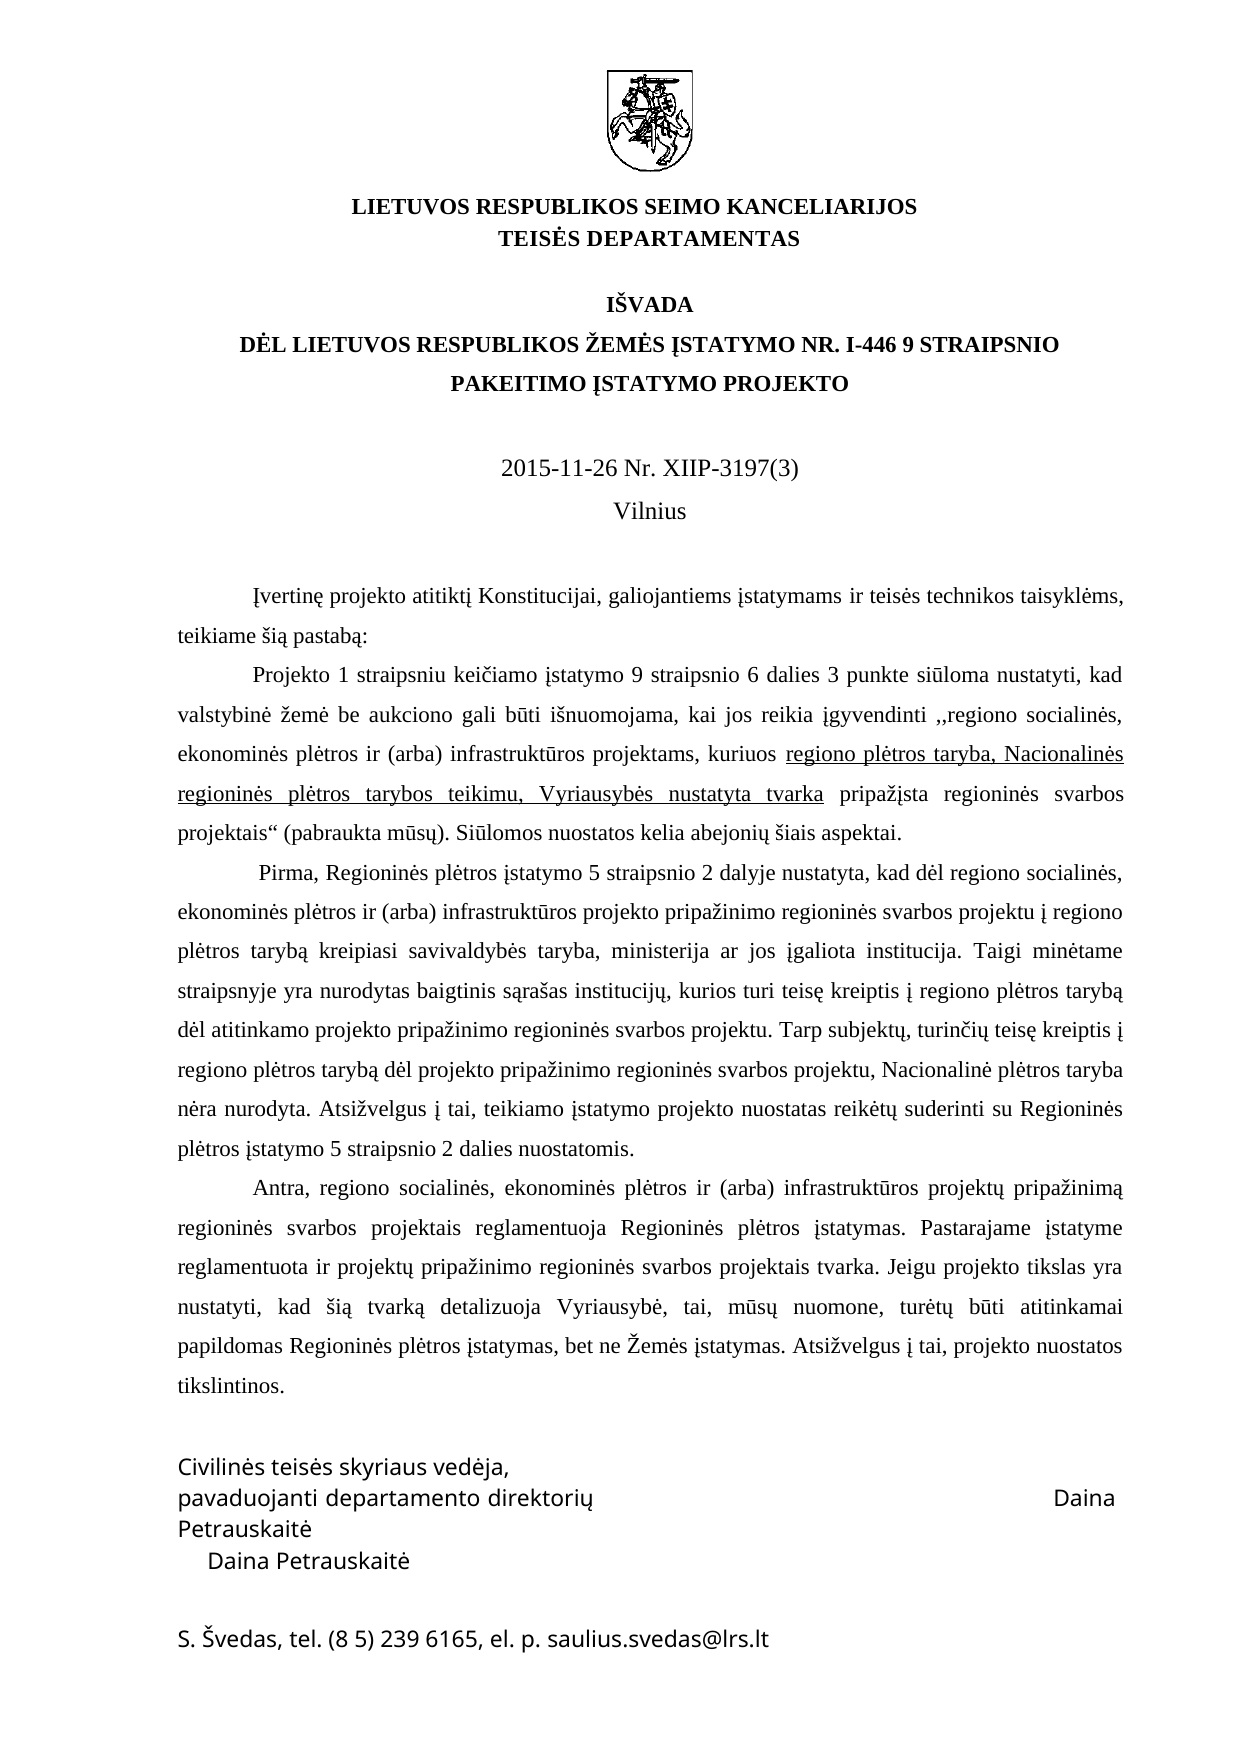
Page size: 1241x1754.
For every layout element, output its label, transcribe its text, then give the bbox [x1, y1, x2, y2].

text IŠVADA [177, 291, 1122, 318]
text S. Švedas, tel. (8 5) 239 6165, el. p. saulius.svedas@lrs.lt [177, 1623, 1122, 1654]
text LIETUVOS RESPUBLIKOS SEIMO KANCELIARIJOS [177, 193, 1091, 219]
text Pirma, Regioninės plėtros įstatymo 5 straipsnio 2 dalyje nustatyta, kad dėl regiono socialinės, ekonominės plėtros ir (arba) infrastruktūros projekto pripažinimo regioninės svarbos projektu į regiono plėtros tarybą kreipiasi savivaldybės taryba, ministerija ar jos įgaliota institucija. Taigi minėtame straipsnyje yra nurodytas baigtinis sąrašas institucijų, kurios turi teisę kreiptis į regiono plėtros tarybą dėl atitinkamo projekto pripažinimo regioninės svarbos projektu. Tarp subjektų, turinčių teisę kreiptis į regiono plėtros tarybą dėl projekto pripažinimo regioninės svarbos projektu, Nacionalinė plėtros taryba nėra nurodyta. Atsižvelgus į tai, teikiamo įstatymo projekto nuostatas reikėtų suderinti su Regioninės plėtros įstatymo 5 straipsnio 2 dalies nuostatomis. [177, 859, 1124, 1161]
text Vilnius [177, 496, 1122, 525]
text Civilinės teisės skyriaus vedėja, [177, 1451, 1122, 1482]
text Projekto 1 straipsniu keičiamo įstatymo 9 straipsnio 6 dalies 3 punkte siūloma nustatyti, kad valstybinė žemė be aukciono gali būti išnuomojama, kai jos reikia įgyvendinti ,,regiono socialinės, ekonominės plėtros ir (arba) infrastruktūros projektams, kuriuos regiono plėtros taryba, Nacionalinės regioninės plėtros tarybos teikimu, Vyriausybės nustatyta tvarka pripažįsta regioninės svarbos projektais“ (pabraukta mūsų). Siūlomos nuostatos kelia abejonių šiais aspektai. [177, 661, 1124, 846]
text TEISĖS DEPARTAMENTAS [177, 226, 1121, 252]
text DĖL LIETUVOS RESPUBLIKOS ŽEMĖS ĮSTATYMO NR. I-446 9 STRAIPSNIO PAKEITIMO ĮSTATYMO PROJEKTO [177, 331, 1122, 397]
text 2015-11-26 Nr. XIIP-3197(3) [177, 453, 1122, 482]
text Įvertinę projekto atitiktį Konstitucijai, galiojantiems įstatymams ir teisės technikos taisyklėms, teikiame šią pastabą: [177, 582, 1124, 648]
text pavaduojanti departamento direktorių Daina Petrauskaitė Daina Petrauskaitė [177, 1482, 1122, 1576]
text Antra, regiono socialinės, ekonominės plėtros ir (arba) infrastruktūros projektų pripažinimą regioninės svarbos projektais reglamentuoja Regioninės plėtros įstatymas. Pastarajame įstatyme reglamentuota ir projektų pripažinimo regioninės svarbos projektais tvarka. Jeigu projekto tikslas yra nustatyti, kad šią tvarką detalizuoja Vyriausybė, tai, mūsų nuomone, turėtų būti atitinkamai papildomas Regioninės plėtros įstatymas, bet ne Žemės įstatymas. Atsižvelgus į tai, projekto nuostatos tikslintinos. [177, 1174, 1124, 1398]
